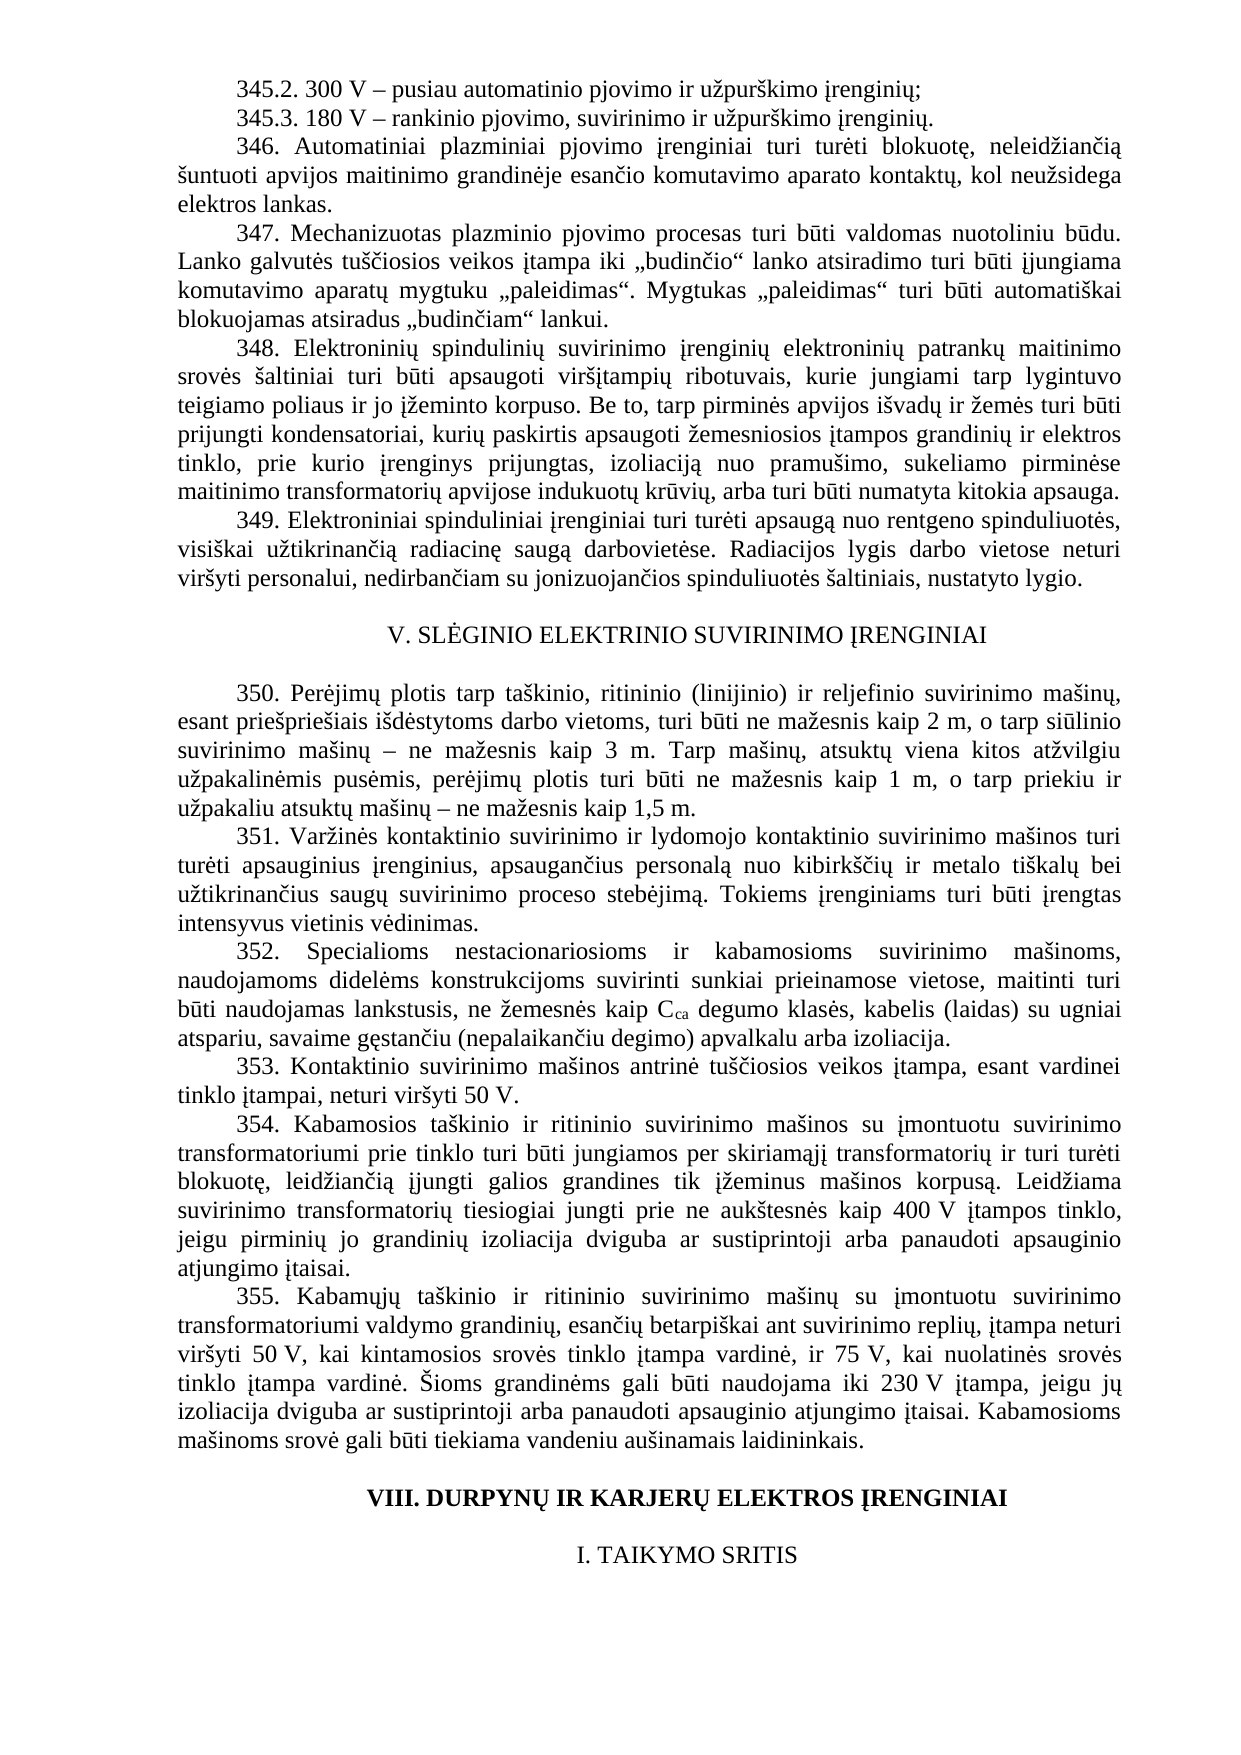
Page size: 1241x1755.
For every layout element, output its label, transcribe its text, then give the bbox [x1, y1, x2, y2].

text 354. Kabamosios taškinio ir ritininio suvirinimo mašinos su įmontuotu suvirinimo transformatoriumi prie tinklo turi būti jungiamos per skiriamąjį transformatorių ir turi turėti blokuotę, leidžiančią įjungti galios grandines tik įžeminus mašinos korpusą. Leidžiama suvirinimo transformatorių tiesiogiai jungti prie ne aukštesnės kaip 400 V įtampos tinklo, jeigu pirminių jo grandinių izoliacija dviguba ar sustiprintoji arba panaudoti apsauginio atjungimo įtaisai. [177, 1109, 1122, 1281]
text 355. Kabamųjų taškinio ir ritininio suvirinimo mašinų su įmontuotu suvirinimo transformatoriumi valdymo grandinių, esančių betarpiškai ant suvirinimo replių, įtampa neturi viršyti 50 V, kai kintamosios srovės tinklo įtampa vardinė, ir 75 V, kai nuolatinės srovės tinklo įtampa vardinė. Šioms grandinėms gali būti naudojama iki 230 V įtampa, jeigu jų izoliacija dviguba ar sustiprintoji arba panaudoti apsauginio atjungimo įtaisai. Kabamosioms mašinoms srovė gali būti tiekiama vandeniu aušinamais laidininkais. [177, 1281, 1122, 1454]
text I. TAIKYMO SRITIS [177, 1540, 1122, 1569]
text 352. Specialioms nestacionariosioms ir kabamosioms suvirinimo mašinoms, naudojamoms didelėms konstrukcijoms suvirinti sunkiai prieinamose vietose, maitinti turi būti naudojamas lankstusis, ne žemesnės kaip Cca degumo klasės, kabelis (laidas) su ugniai atspariu, savaime gęstančiu (nepalaikančiu degimo) apvalkalu arba izoliacija. [177, 936, 1122, 1051]
text VIII. DURPYNŲ IR KARJERŲ ELEKTROS ĮRENGINIAI [177, 1483, 1122, 1511]
text 348. Elektroninių spindulinių suvirinimo įrenginių elektroninių patrankų maitinimo srovės šaltiniai turi būti apsaugoti viršįtampių ribotuvais, kurie jungiami tarp lygintuvo teigiamo poliaus ir jo įžeminto korpuso. Be to, tarp pirminės apvijos išvadų ir žemės turi būti prijungti kondensatoriai, kurių paskirtis apsaugoti žemesniosios įtampos grandinių ir elektros tinklo, prie kurio įrenginys prijungtas, izoliaciją nuo pramušimo, sukeliamo pirminėse maitinimo transformatorių apvijose indukuotų krūvių, arba turi būti numatyta kitokia apsauga. [177, 333, 1122, 505]
text 350. Perėjimų plotis tarp taškinio, ritininio (linijinio) ir reljefinio suvirinimo mašinų, esant priešpriešiais išdėstytoms darbo vietoms, turi būti ne mažesnis kaip 2 m, o tarp siūlinio suvirinimo mašinų – ne mažesnis kaip 3 m. Tarp mašinų, atsuktų viena kitos atžvilgiu užpakalinėmis pusėmis, perėjimų plotis turi būti ne mažesnis kaip 1 m, o tarp priekiu ir užpakaliu atsuktų mašinų – ne mažesnis kaip 1,5 m. [177, 678, 1122, 821]
text 353. Kontaktinio suvirinimo mašinos antrinė tuščiosios veikos įtampa, esant vardinei tinklo įtampai, neturi viršyti 50 V. [177, 1051, 1122, 1109]
text 351. Varžinės kontaktinio suvirinimo ir lydomojo kontaktinio suvirinimo mašinos turi turėti apsauginius įrenginius, apsaugančius personalą nuo kibirkščių ir metalo tiškalų bei užtikrinančius saugų suvirinimo proceso stebėjimą. Tokiems įrenginiams turi būti įrengtas intensyvus vietinis vėdinimas. [177, 821, 1122, 936]
text V. SLĖGINIO ELEKTRINIO SUVIRINIMO ĮRENGINIAI [177, 620, 1122, 649]
text 346. Automatiniai plazminiai pjovimo įrenginiai turi turėti blokuotę, neleidžiančią šuntuoti apvijos maitinimo grandinėje esančio komutavimo aparato kontaktų, kol neužsidega elektros lankas. [177, 131, 1122, 218]
text 349. Elektroniniai spinduliniai įrenginiai turi turėti apsaugą nuo rentgeno spinduliuotės, visiškai užtikrinančią radiacinę saugą darbovietėse. Radiacijos lygis darbo vietose neturi viršyti personalui, nedirbančiam su jonizuojančios spinduliuotės šaltiniais, nustatyto lygio. [177, 505, 1122, 591]
text 345.3. 180 V – rankinio pjovimo, suvirinimo ir užpurškimo įrenginių. [177, 103, 1122, 131]
text 347. Mechanizuotas plazminio pjovimo procesas turi būti valdomas nuotoliniu būdu. Lanko galvutės tuščiosios veikos įtampa iki „budinčio“ lanko atsiradimo turi būti įjungiama komutavimo aparatų mygtuku „paleidimas“. Mygtukas „paleidimas“ turi būti automatiškai blokuojamas atsiradus „budinčiam“ lankui. [177, 218, 1122, 333]
text 345.2. 300 V – pusiau automatinio pjovimo ir užpurškimo įrenginių; [177, 74, 1122, 103]
